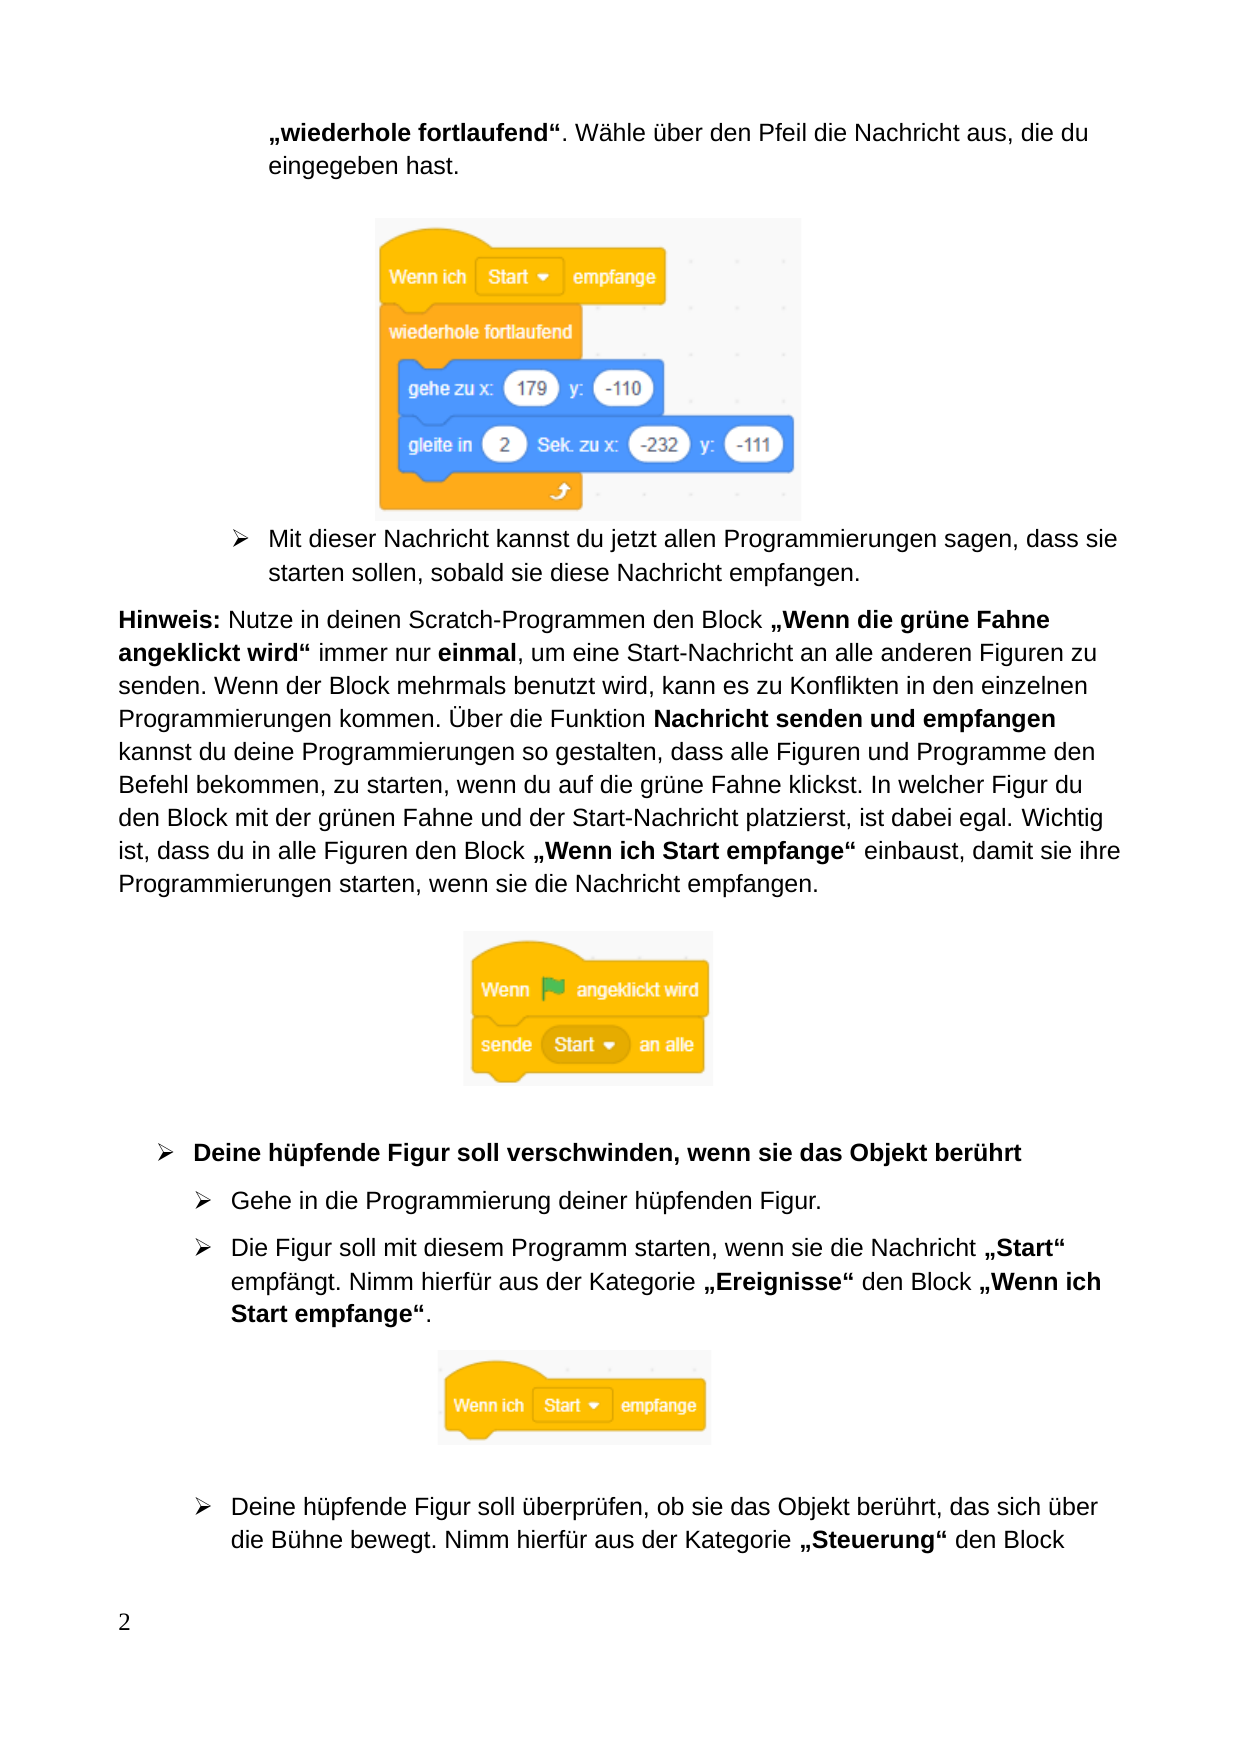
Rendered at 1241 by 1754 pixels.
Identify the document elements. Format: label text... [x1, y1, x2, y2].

list Die Figur soll mit diesem Programm starten, wenn sie die Nachricht „Start“ empfängt. Nimm hierfür aus der Kategorie „Ereignisse“ den Block „Wenn ich Start empfange“. [193, 1233, 1122, 1473]
picture [463, 931, 714, 1086]
picture [375, 218, 802, 521]
list „wiederhole fortlaufend“. Wähle über den Pfeil die Nachricht aus, die du eingegeben hast. [231, 118, 1122, 180]
list Deine hüpfende Figur soll überprüfen, ob sie das Objekt berührt, das sich über die Bühne bewegt. Nimm hierfür aus der Kategorie „Steuerung“ den Block [193, 1492, 1122, 1554]
list Gehe in die Programmierung deiner hüpfenden Figur. [193, 1186, 1122, 1214]
list Mit dieser Nachricht kannst du jetzt allen Programmierungen sagen, dass sie starten sollen, sobald sie diese Nachricht empfangen. [231, 199, 1122, 586]
picture [437, 1350, 712, 1445]
text Hinweis: Nutze in deinen Scratch-Programmen den Block „Wenn die grüne Fahne angeklickt wird“ immer nur einmal, um eine Start-Nachricht an alle anderen Figuren zu senden. Wenn der Block mehrmals benutzt wird, kann es zu Konflikten in den einzelnen Programmierungen kommen. Über die Funktion Nachricht senden und empfangen kannst du deine Programmierungen so gestalten, dass alle Figuren und Programme den Befehl bekommen, zu starten, wenn du auf die grüne Fahne klickst. In welcher Figur du den Block mit der grünen Fahne und der Start-Nachricht platzierst, ist dabei egal. Wichtig ist, dass du in alle Figuren den Block „Wenn ich Start empfange“ einbaust, damit sie ihre Programmierungen starten, wenn sie die Nachricht empfangen. [118, 605, 1122, 898]
list Deine hüpfende Figur soll verschwinden, wenn sie das Objekt berührt [156, 1138, 1122, 1167]
